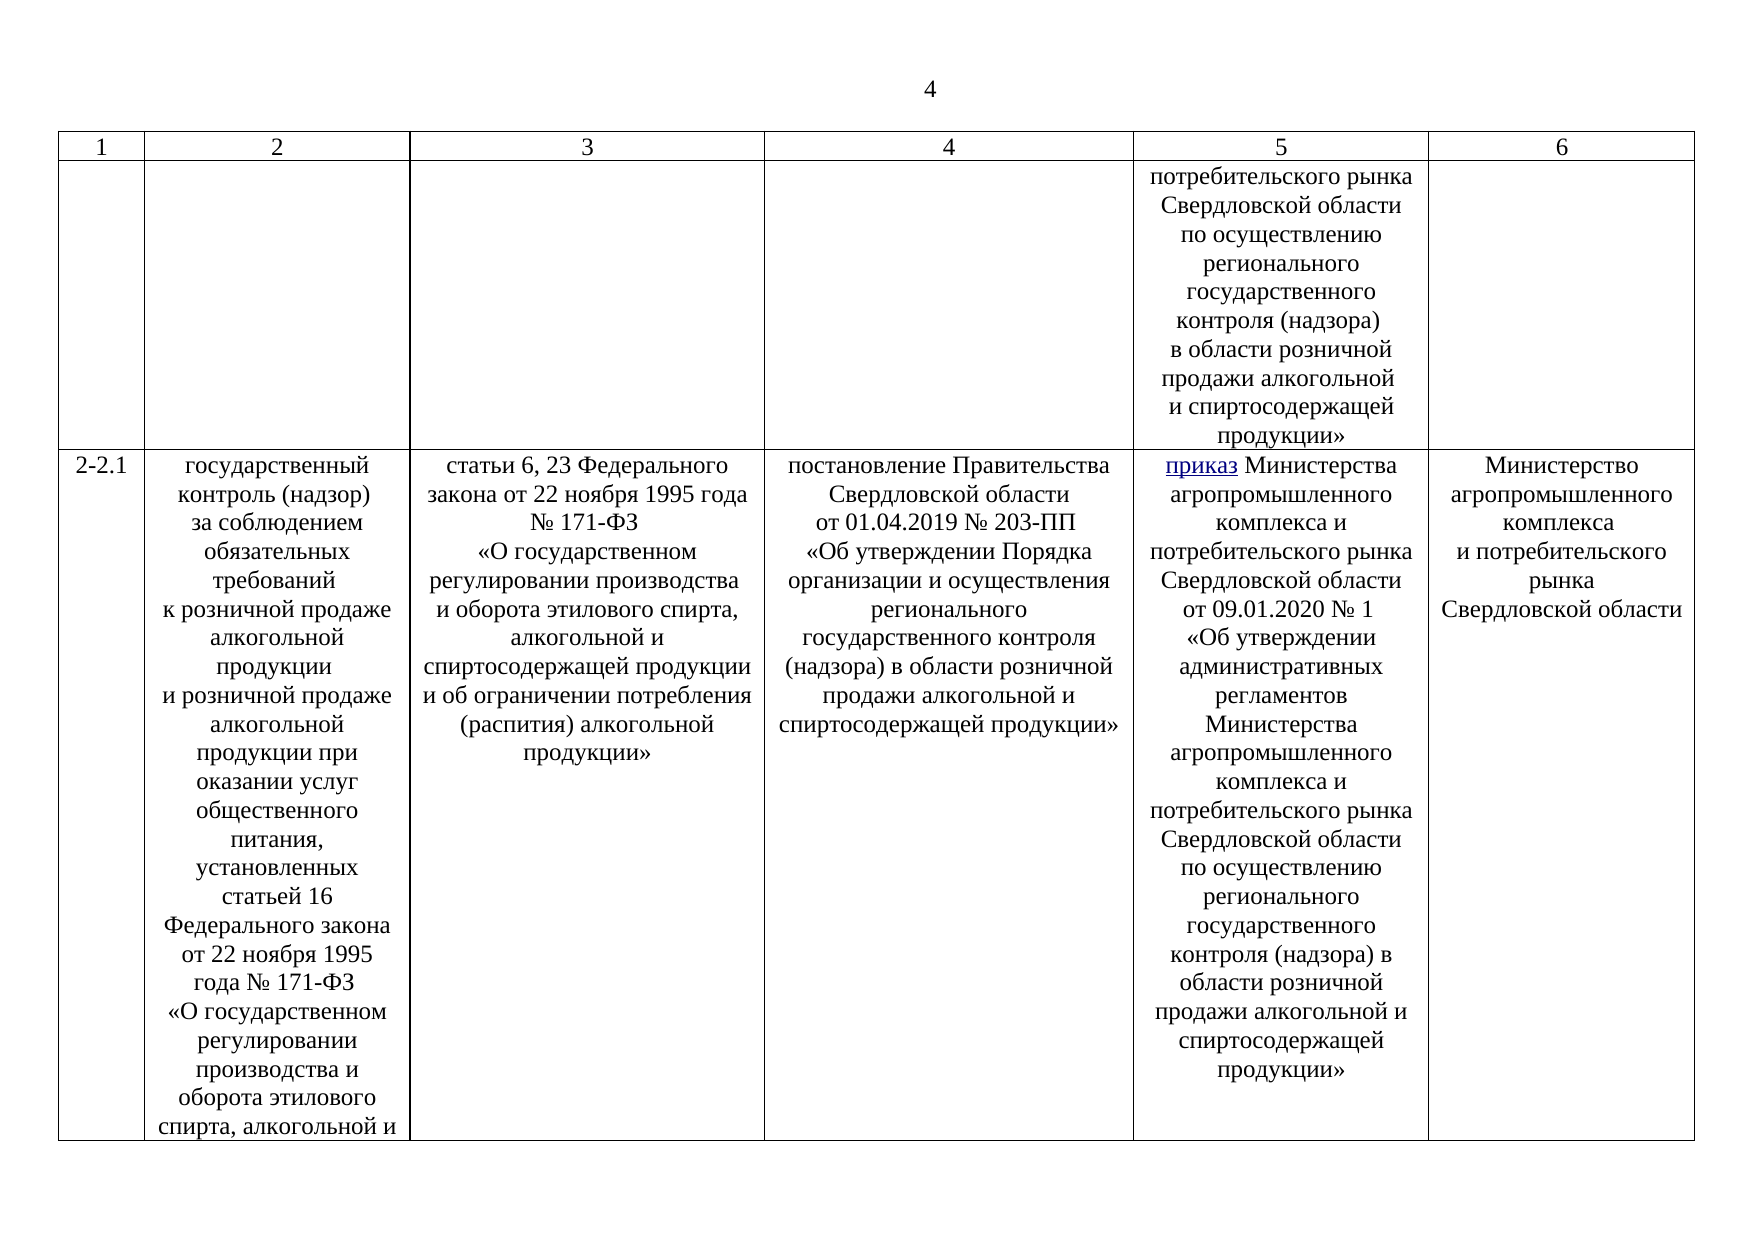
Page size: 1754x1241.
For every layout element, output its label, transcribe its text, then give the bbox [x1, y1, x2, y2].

table_cell [411, 161, 764, 449]
table_cell 2-2.1 [59, 450, 144, 1140]
table_cell приказ Министерства агропромышленного комплекса и потребительского рынка Свердловской области от 09.01.2020 № 1 «Об утверждении административных регламентов Министерства агропромышленного комплекса и потребительского рынка Свердловской области по осуществлению регионального государственного контроля (надзора) в области розничной продажи алкогольной и спиртосодержащей продукции» [1134, 450, 1428, 1140]
table_header 3 [411, 132, 764, 160]
table_cell Министерство агропромышленного комплекса и потребительского рынка Свердловской области [1429, 450, 1694, 1140]
table_header 1 [59, 132, 144, 160]
table_header 2 [145, 132, 409, 160]
table_cell статьи 6, 23 Федерального закона от 22 ноября 1995 года № 171-ФЗ «О государственном регулировании производства и оборота этилового спирта, алкогольной и спиртосодержащей продукции и об ограничении потребления (распития) алкогольной продукции» [411, 450, 764, 1140]
table_cell [59, 161, 144, 449]
table_cell [765, 161, 1133, 449]
table_cell потребительского рынка Свердловской области по осуществлению регионального государственного контроля (надзора) в области розничной продажи алкогольной и спиртосодержащей продукции» [1134, 161, 1428, 449]
table_header 6 [1429, 132, 1694, 160]
table_cell государственный контроль (надзор) за соблюдением обязательных требований к розничной продаже алкогольной продукции и розничной продаже алкогольной продукции при оказании услуг общественного питания, установленных статьей 16 Федерального закона от 22 ноября 1995 года № 171-ФЗ «О государственном регулировании производства и оборота этилового спирта, алкогольной и [145, 450, 409, 1140]
table_header 5 [1134, 132, 1428, 160]
table_cell постановление Правительства Свердловской области от 01.04.2019 № 203-ПП «Об утверждении Порядка организации и осуществления регионального государственного контроля (надзора) в области розничной продажи алкогольной и спиртосодержащей продукции» [765, 450, 1133, 1140]
table_cell [145, 161, 409, 449]
table_header 4 [765, 132, 1133, 160]
table_cell [1429, 161, 1694, 449]
